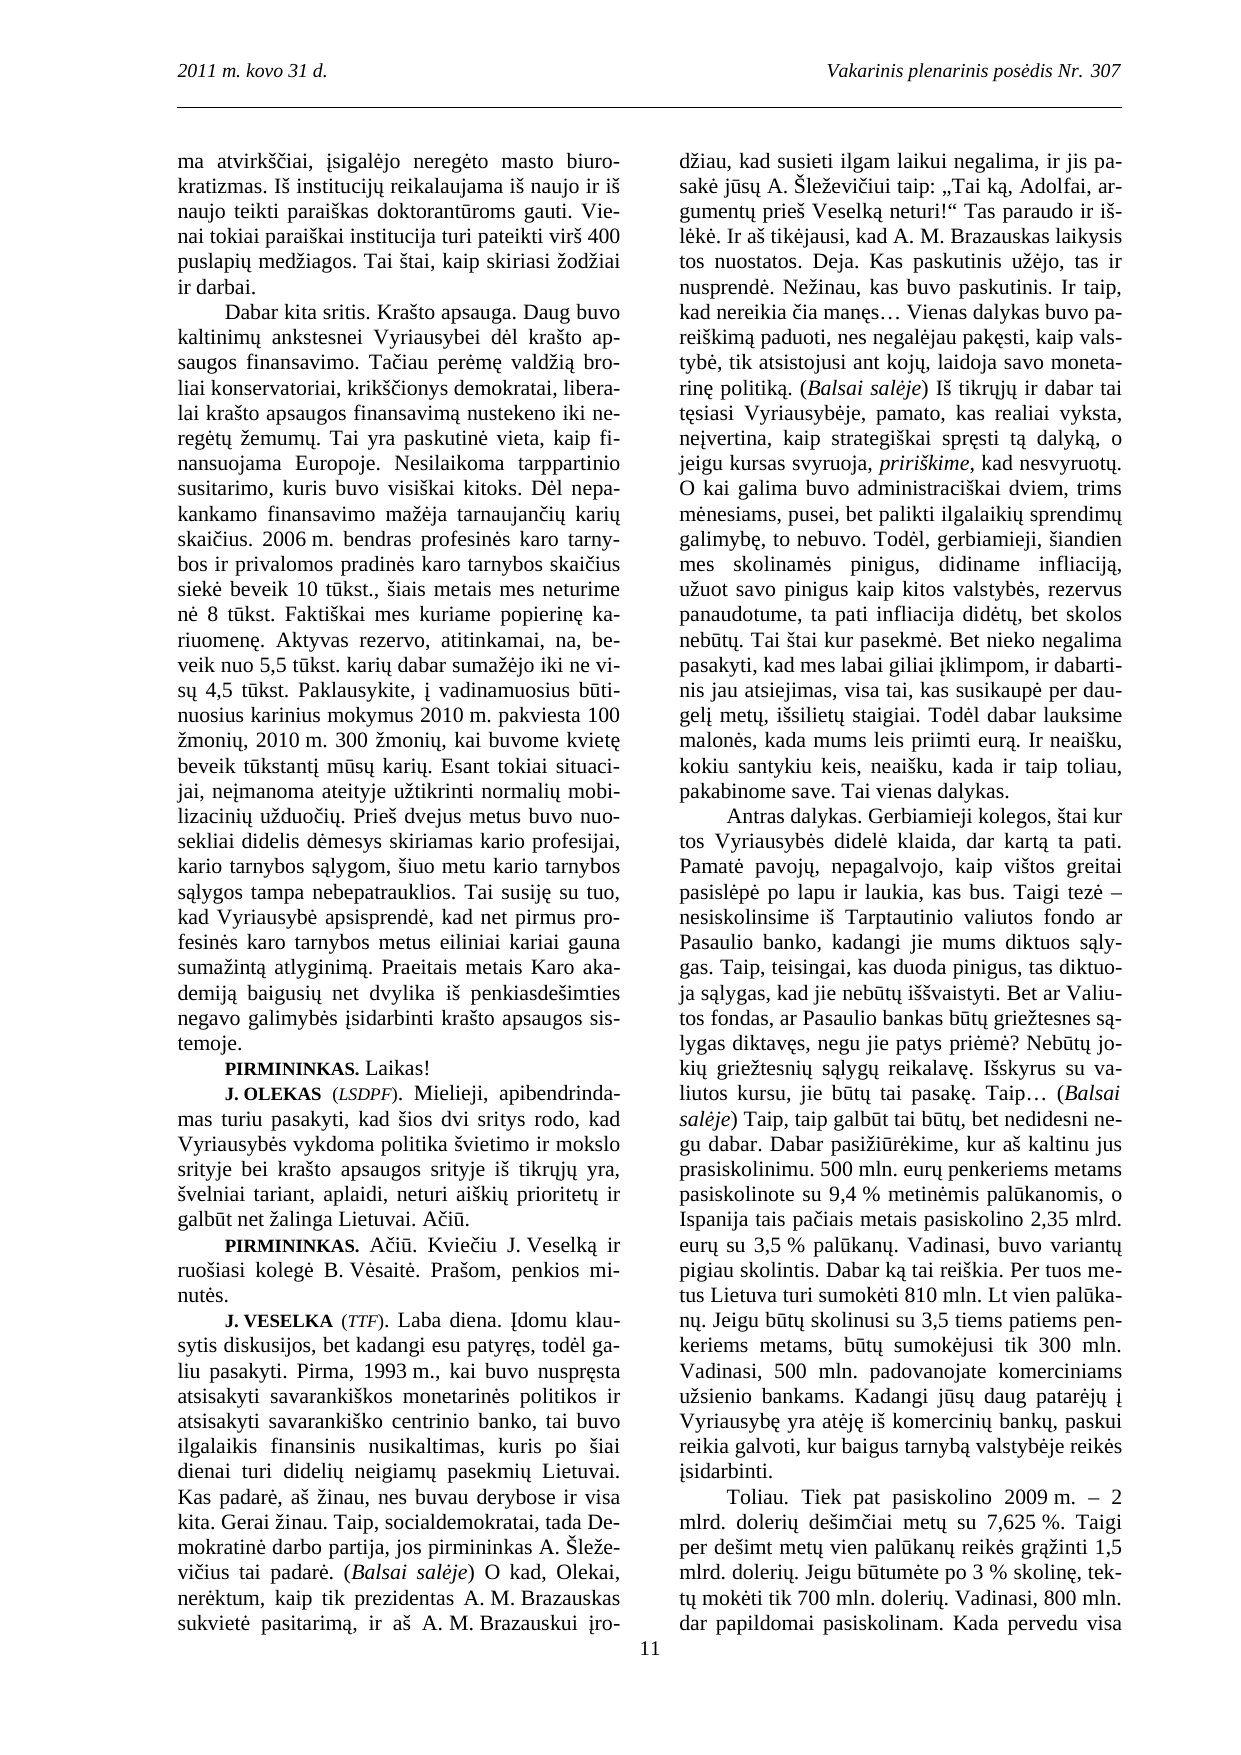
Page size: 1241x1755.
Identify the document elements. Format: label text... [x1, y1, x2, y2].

text džiau, kad su­sie­ti il­gam lai­kui ne­ga­li­ma, ir jis pa­sa­kė jū­sų A. Šle­že­vi­čiui taip: „Tai ką, Adol­fai, ar­gu­men­tų prieš Ve­sel­ką ne­tu­ri!“ Tas pa­rau­do ir iš­lė­kė. Ir aš ti­kė­jau­si, kad A. M. Bra­zaus­kas lai­ky­sis tos nuo­sta­tos. De­ja. Kas pas­ku­ti­nis už­ėjo, tas ir nu­spren­dė. Ne­ži­nau, kas bu­vo pas­ku­ti­nis. Ir taip, kad ne­rei­kia čia ma­nęs… Vie­nas da­ly­kas bu­vo pa­reiš­ki­mą pa­duo­ti, nes ne­ga­lė­jau pa­kęs­ti, kaip vals­ty­bė, tik at­si­sto­ju­si ant ko­jų, lai­do­ja sa­vo mo­ne­ta­ri­nę po­li­ti­ką. (Bal­sai sa­lė­je) Iš tik­rų­jų ir da­bar tai tę­sia­si Vy­riau­sy­bė­je, pa­ma­to, kas re­a­liai vyks­ta, ne­įver­ti­na, kaip stra­te­giš­kai spręs­ti tą da­ly­ką, o jei­gu kur­sas svy­ruo­ja, pri­riš­ki­me, kad ne­svy­ruo­tų. O kai ga­li­ma bu­vo ad­mi­nist­ra­ciš­kai dviem, trims mė­ne­siams, pu­sei, bet pa­lik­ti il­ga­lai­kių spren­di­mų ga­li­my­bę, to ne­bu­vo. To­dėl, ger­bia­mie­ji, šian­dien mes sko­li­na­mės pi­ni­gus, di­di­na­me in­flia­ci­ją, užuot sa­vo pi­ni­gus kaip ki­tos vals­ty­bės, re­zer­vus pa­nau­do­tu­me, ta pa­ti in­flia­ci­ja di­dė­tų, bet sko­los ne­bū­tų. Tai štai kur pa­sek­mė. Bet nie­ko ne­ga­li­ma pa­sa­ky­ti, kad mes la­bai gi­liai įklim­pom, ir da­bar­ti­nis jau at­sie­ji­mas, vi­sa tai, kas su­si­kau­pė per dau­ge­lį me­tų, iš­si­lie­tų stai­giai. To­dėl da­bar lauk­si­me ma­lo­nės, ka­da mums leis pri­im­ti eu­rą. Ir ne­aiš­ku, ko­kiu san­ty­kiu keis, ne­aiš­ku, ka­da ir taip to­liau, pa­ka­bi­no­me sa­ve. Tai vie­nas da­ly­kas. [679, 148, 1122, 803]
text J. VESELKA (TTF). La­ba die­na. Įdo­mu klau­sy­tis dis­ku­si­jos, bet ka­dan­gi esu pa­ty­ręs, to­dėl ga­liu pa­sa­ky­ti. Pir­ma, 1993 m., kai bu­vo nu­spręs­ta at­si­sa­ky­ti sa­va­ran­kiš­kos mo­ne­ta­ri­nės po­li­ti­kos ir at­si­sa­ky­ti sa­va­ran­kiš­ko cen­tri­nio ban­ko, tai bu­vo il­ga­lai­kis fi­nan­si­nis nu­si­kal­ti­mas, ku­ris po šiai die­nai tu­ri di­de­lių nei­gia­mų pa­sek­mių Lie­tu­vai. Kas pa­da­rė, aš ži­nau, nes bu­vau de­ry­bo­se ir vi­sa ki­ta. Ge­rai ži­nau. Taip, so­cial­de­mok­ra­tai, ta­da De­mo­kra­tinė dar­bo par­ti­ja, jos pir­mi­nin­kas A. Šle­že­vi­čius tai pa­da­rė. (Bal­sai sa­lė­je) O kad, Ole­kai, ne­rėk­tum, kaip tik pre­zi­den­tas A. M. Bra­zaus­kas su­kvie­tė pa­si­ta­ri­mą, ir aš A. M. Bra­zaus­kui įro­ [177, 1307, 620, 1635]
text J. OLEKAS (LSDPF). Mie­lie­ji, api­ben­drin­da­mas tu­riu pa­sa­ky­ti, kad šios dvi sri­tys ro­do, kad Vy­riau­sy­bės vyk­do­ma po­li­ti­ka švie­ti­mo ir moks­lo sri­ty­je bei kraš­to ap­sau­gos sri­ty­je iš tik­rų­jų yra, švel­niai ta­riant, ap­lai­di, ne­tu­ri aiš­kių pri­ori­te­tų ir gal­būt net ža­lin­ga Lie­tu­vai. Ačiū. [177, 1080, 620, 1232]
text PIRMININKAS. Ačiū. Kvie­čiu J. Ve­sel­ką ir ruo­šia­si ko­le­gė B. Vė­sai­tė. Pra­šom, pen­kios mi­nutės. [177, 1232, 620, 1307]
text Da­bar ki­ta sri­tis. Kraš­to ap­sau­ga. Daug bu­vo kal­ti­ni­mų anks­tes­nei Vy­riau­sy­bei dėl kraš­to ap­sau­gos fi­nan­sa­vi­mo. Ta­čiau pe­rė­mę val­džią bro­liai kon­ser­va­to­riai, krikš­čio­nys de­mok­ra­tai, li­be­ra­lai kraš­to ap­sau­gos fi­nan­sa­vi­mą nu­ste­ke­no iki ne­re­gė­tų že­mu­mų. Tai yra pas­ku­ti­nė vie­ta, kaip fi­nan­suo­ja­ma Eu­ro­po­je. Ne­si­lai­ko­ma tarp­par­ti­nio su­si­ta­ri­mo, ku­ris bu­vo vi­siš­kai ki­toks. Dėl ne­pa­kan­ka­mo fi­nan­sa­vi­mo ma­žė­ja tar­nau­jan­čių ka­rių skai­čius. 2006 m. ben­dras pro­fe­si­nės ka­ro tar­ny­bos ir pri­va­lo­mos pra­di­nės ka­ro tar­ny­bos skai­čius sie­kė be­veik 10 tūkst., šiais me­tais mes ne­tu­ri­me nė 8 tūkst. Fak­tiš­kai mes ku­ria­me po­pie­ri­nę ka­riuo­me­nę. Ak­ty­vas re­zer­vo, ati­tin­ka­mai, na, be­veik nuo 5,5 tūkst. ka­rių da­bar su­ma­žė­jo iki ne vi­sų 4,5 tūkst. Pa­klau­sy­ki­te, į va­di­na­muo­sius bū­ti­nuo­sius ka­ri­nius mo­ky­mus 2010 m. pa­kvies­ta 100 žmo­nių, 2010 m. 300 žmo­nių, kai bu­vo­me kvie­tę be­veik tūks­tan­tį mū­sų ka­rių. Esant to­kiai si­tu­a­ci­jai, ne­įma­no­ma at­ei­ty­je už­tik­rin­ti nor­ma­lių mo­bi­li­za­ci­nių už­duo­čių. Prieš dve­jus me­tus bu­vo nuo­sek­liai di­de­lis dė­me­sys ski­ria­mas ka­rio pro­fe­si­jai, ka­rio tar­ny­bos są­ly­gom, šiuo me­tu ka­rio tar­ny­bos są­ly­gos tam­pa ne­be­pa­trauk­lios. Tai su­si­ję su tuo, kad Vy­riau­sy­bė ap­si­spren­dė, kad net pir­mus pro­fe­si­nės ka­ro tar­ny­bos me­tus ei­li­niai ka­riai gau­na su­ma­žin­tą at­ly­gi­ni­mą. Pra­ei­tais me­tais Ka­ro aka­de­mi­ją bai­gu­sių net dvy­li­ka iš pen­kias­de­šim­ties ne­ga­vo ga­li­my­bės įsi­dar­bin­ti kraš­to ap­sau­gos sis­te­mo­je. [177, 299, 620, 1055]
text ma at­virkš­čiai, įsi­ga­lė­jo ne­re­gė­to mas­to biu­ro­kratizmas. Iš ins­ti­tu­ci­jų rei­ka­lau­ja­ma iš nau­jo ir iš nau­jo teik­ti pa­raiš­kas dok­to­ran­tū­roms gau­ti. Vie­nai to­kiai pa­raiš­kai ins­ti­tu­ci­ja tu­ri pa­teik­ti virš 400 pus­la­pių me­džia­gos. Tai štai, kaip ski­ria­si žo­džiai ir dar­bai. [177, 148, 620, 299]
text PIRMININKAS. Lai­kas! [177, 1055, 620, 1080]
text Ant­ras da­ly­kas. Ger­bia­mie­ji ko­le­gos, štai kur tos Vy­riau­sy­bės di­de­lė klai­da, dar kar­tą ta pa­ti. Pa­ma­tė pa­vo­jų, ne­pa­gal­vo­jo, kaip viš­tos grei­tai pa­si­slė­pė po la­pu ir lau­kia, kas bus. Tai­gi te­zė – ne­si­sko­lin­si­me iš Tarp­tau­ti­nio va­liu­tos fon­do ar Pa­sau­lio ban­ko, ka­dan­gi jie mums dik­tuos są­ly­gas. Taip, tei­sin­gai, kas duo­da pi­ni­gus, tas dik­tuo­ja są­ly­gas, kad jie ne­bū­tų iš­švais­ty­ti. Bet ar Va­liu­tos fon­das, ar Pa­sau­lio ban­kas bū­tų griež­tes­nes są­ly­gas dik­ta­vęs, ne­gu jie pa­tys pri­ėmė? Ne­bū­tų jo­kių griež­tes­nių są­ly­gų rei­ka­la­vę. Iš­sky­rus su va­liu­tos kur­su, jie bū­tų tai pa­sa­kę. Taip… (Bal­sai sa­lė­je) Taip, taip gal­būt tai bū­tų, bet ne­di­des­ni ne­gu da­bar. Da­bar pa­si­žiū­rė­ki­me, kur aš kal­ti­nu jus pra­si­sko­li­ni­mu. 500 mln. eu­rų pen­ke­riems me­tams pa­si­sko­li­no­te su 9,4 % me­ti­nė­mis pa­lū­ka­no­mis, o Is­pa­ni­ja tais pa­čiais me­tais pa­si­sko­li­no 2,35 mlrd. eu­rų su 3,5 % pa­lū­ka­nų. Va­di­na­si, bu­vo va­rian­tų pi­giau sko­lin­tis. Da­bar ką tai reiš­kia. Per tuos me­tus Lie­tu­va tu­ri su­mo­kė­ti 810 mln. Lt vien pa­lū­ka­nų. Jei­gu bū­tų sko­li­nu­si su 3,5 tiems pa­tiems pen­ke­riems me­tams, bū­tų su­mo­kė­ju­si tik 300 mln. Va­di­na­si, 500 mln. pa­do­va­no­ja­te ko­mer­ci­niams už­sie­nio ban­kams. Ka­dan­gi jū­sų daug pa­ta­rė­jų į Vy­riau­sy­bę yra at­ėję iš ko­mer­ci­nių ban­kų, pas­kui rei­kia gal­vo­ti, kur bai­gus tar­ny­bą vals­ty­bė­je rei­kės įsi­dar­bin­ti. [679, 803, 1122, 1484]
text To­liau. Tiek pat pa­si­sko­li­no 2009 m. – 2 mlrd. do­le­rių de­šim­čiai me­tų su 7,625 %. Tai­gi per de­šimt me­tų vien pa­lū­ka­nų rei­kės grą­žin­ti 1,5 mlrd. do­le­rių. Jei­gu bū­tu­mė­te po 3 % sko­li­nę, tek­tų mo­kė­ti tik 700 mln. do­le­rių. Va­di­na­si, 800 mln. dar pa­pil­do­mai pa­si­sko­li­nam. Ka­da per­ve­du vi­sa [679, 1484, 1122, 1635]
